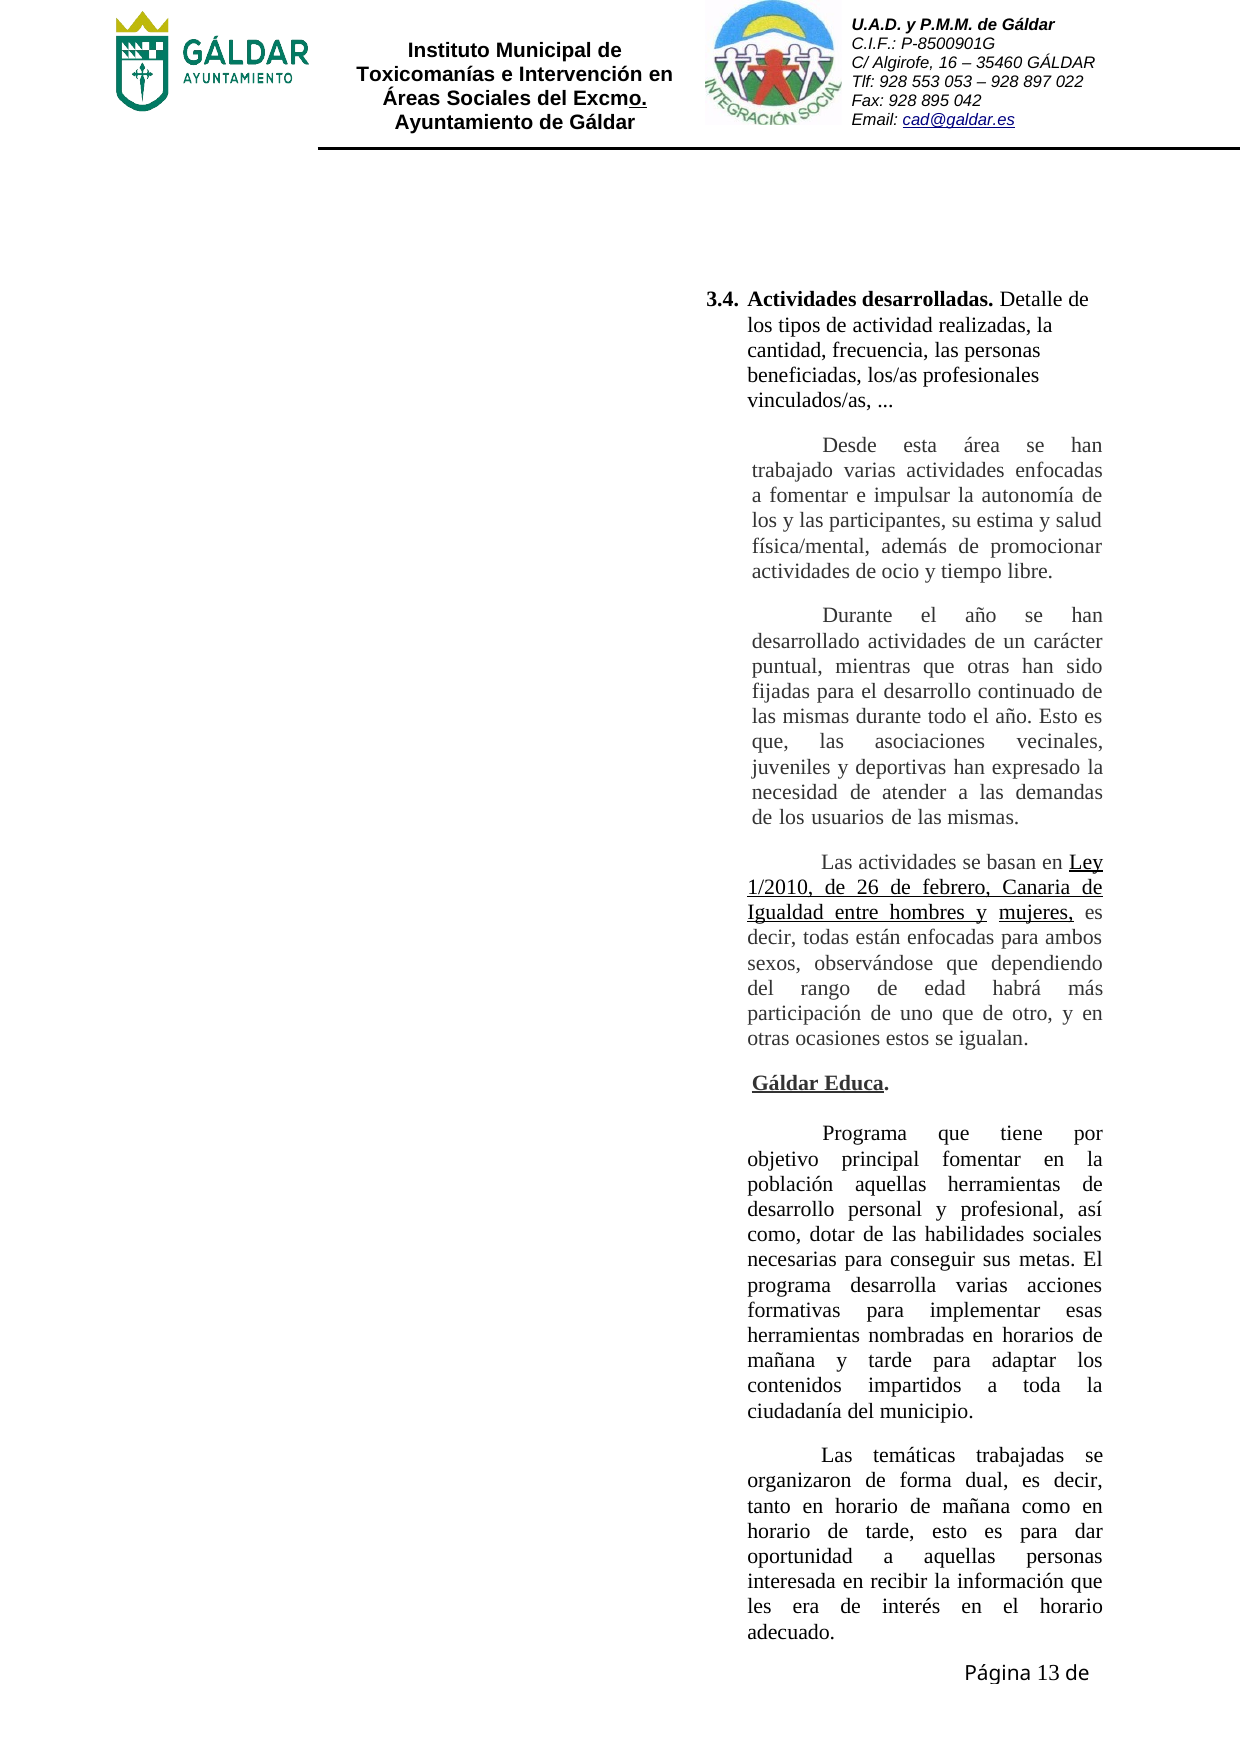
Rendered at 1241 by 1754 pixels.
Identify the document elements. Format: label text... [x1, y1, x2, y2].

text Gáldar Educa. [752, 1070, 1163, 1095]
text Programa que tiene por objetivo principal fomentar en la población aquellas herramientas de desarrollo personal y profesional, así como, dotar de las habilidades sociales necesarias para conseguir sus metas. El programa desarrolla varias acciones formativas para implementar esas herramientas nombradas en horarios de mañana y tarde para adaptar los contenidos impartidos a toda la ciudadanía del municipio. [747, 1120, 1103, 1423]
text Tlf: 928 553 053 – 928 897 022 [851, 72, 1163, 91]
text C.I.F.: P-8500901G [851, 33, 1163, 53]
text Las actividades se basan en Ley 1/2010, de 26 de febrero, Canaria de [747, 849, 1103, 896]
text Desde esta área se han trabajado varias actividades enfocadas a fomentar e impulsar la autonomía de los y las participantes, su estima y salud física/mental, además de promocionar actividades de ocio y tiempo libre. [752, 432, 1102, 583]
text U.A.D. y P.M.M. de Gáldar [851, 14, 1163, 33]
text Durante el año se han desarrollado actividades de un carácter puntual, mientras que otras han sido fijadas para el desarrollo continuado de las mismas durante todo el año. Esto es que, las asociaciones vecinales, juveniles y deportivas han expresado la necesidad de atender a las demandas de los usuarios de las mismas. [752, 602, 1103, 829]
text Email: cad@galdar.es [851, 110, 1163, 129]
text C/ Algirofe, 16 – 35460 GÁLDAR [851, 53, 1163, 72]
text Las temáticas trabajadas se organizaron de forma dual, es decir, tanto en horario de mañana como en horario de tarde, esto es para dar oportunidad a aquellas personas interesada en recibir la información que les era de interés en el horario adecuado. [747, 1442, 1103, 1644]
text Instituto Municipal de Toxicomanías e Intervención en Áreas Sociales del Excmo. Ayuntamiento de Gáldar [336, 38, 693, 133]
list Actividades desarrolladas. Detalle de los tipos de actividad realizadas, la cantidad, frecuencia, las personas beneficiadas, los/as profesionales vinculados/as, ... [706, 286, 1102, 412]
text Igualdad entre hombres y mujeres, es decir, todas están enfocadas para ambos sexos, observándose que dependiendo del rango de edad habrá más participación de uno que de otro, y en otras ocasiones estos se igualan. [747, 897, 1103, 1050]
text Fax: 928 895 042 [851, 91, 1163, 110]
